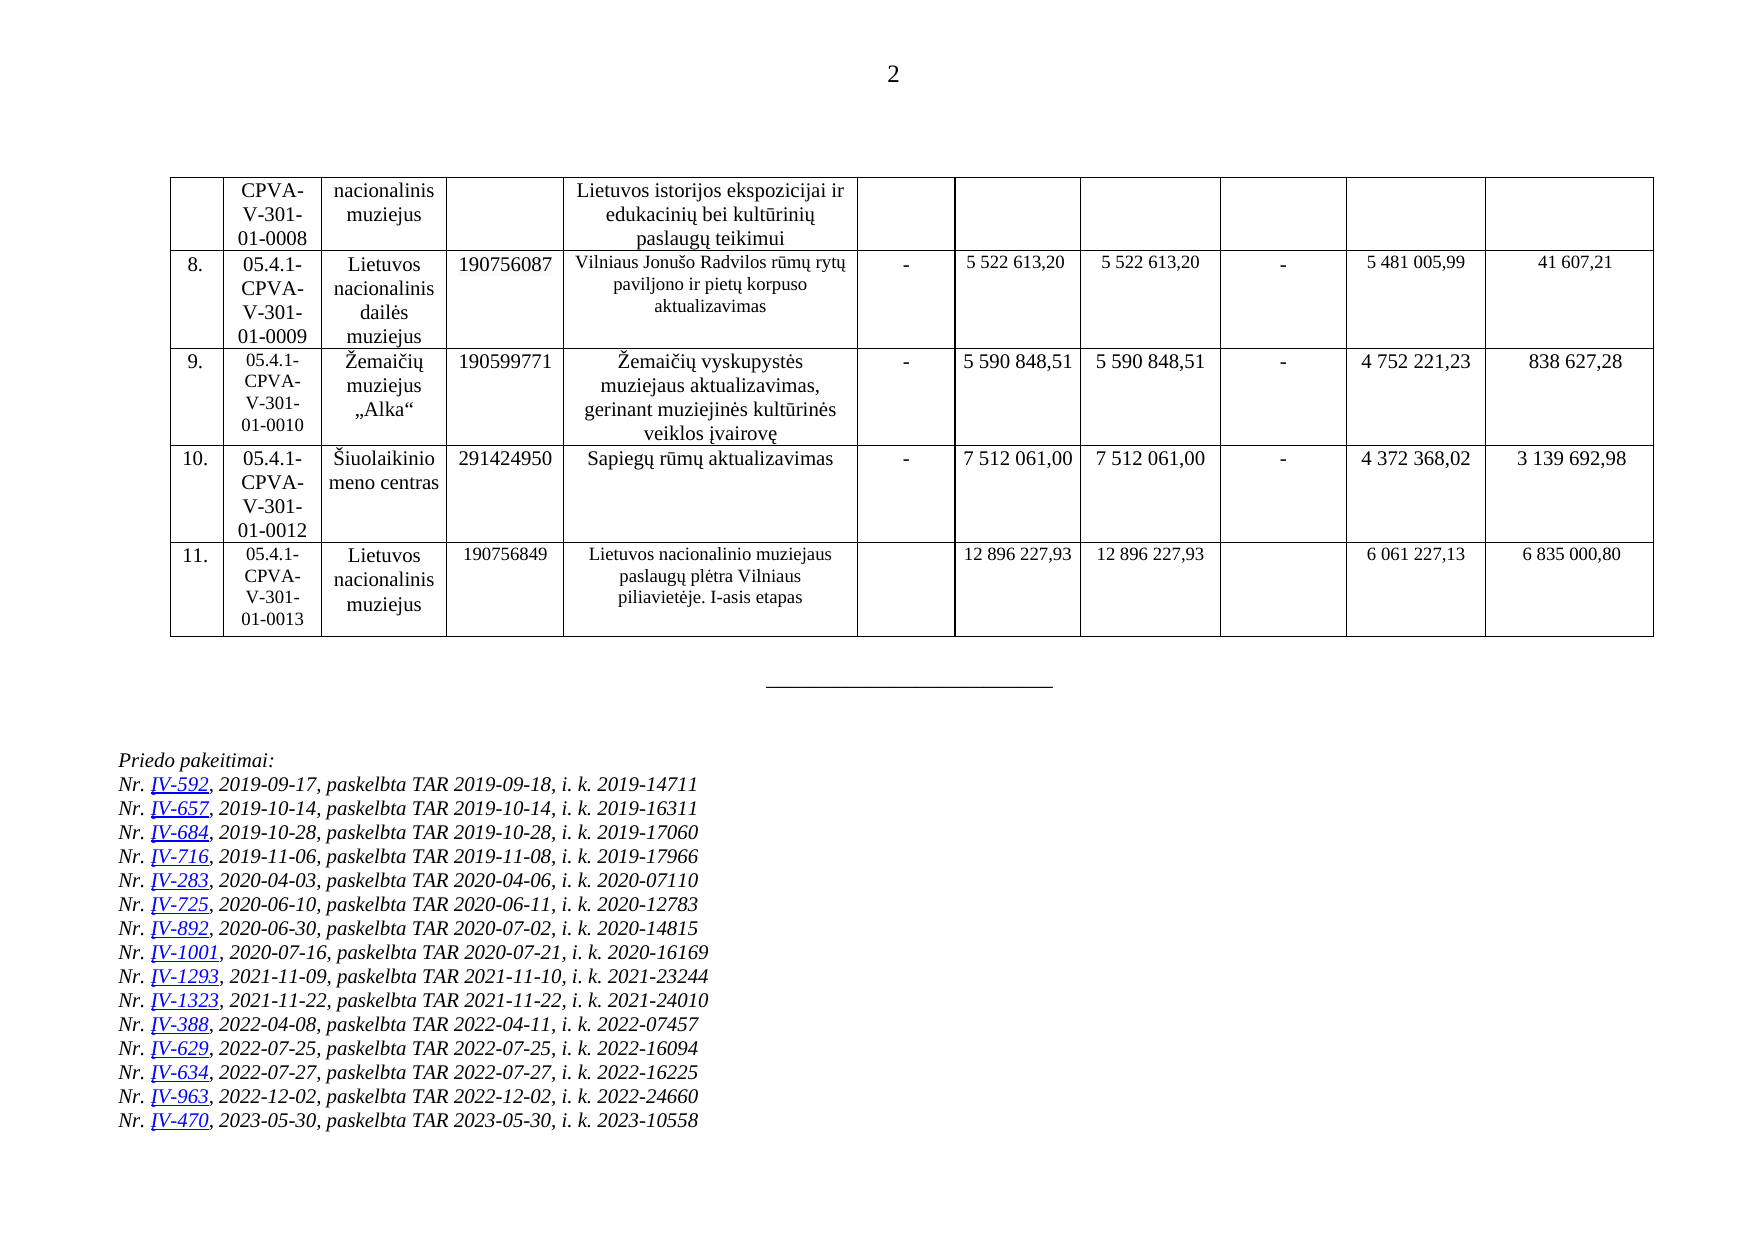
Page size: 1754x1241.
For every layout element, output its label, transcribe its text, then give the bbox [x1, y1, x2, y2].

table_cell Šiuolaikinio meno centras [322, 446, 446, 542]
table_cell 190756849 [447, 543, 563, 636]
table_cell 10. [171, 446, 223, 542]
table_cell 838 627,28 [1486, 349, 1653, 445]
text Nr. ĮV-470, 2023-05-30, paskelbta TAR 2023-05-30, i. k. 2023-10558 [118, 1108, 1668, 1132]
table_cell 5 522 613,20 [956, 251, 1080, 348]
table_cell - [858, 349, 954, 445]
table_cell 3 139 692,98 [1486, 446, 1653, 542]
table_cell 8. [171, 251, 223, 348]
table_cell Lietuvos nacionalinis muziejus [322, 543, 446, 636]
table_cell [1081, 178, 1220, 250]
text Nr. ĮV-684, 2019-10-28, paskelbta TAR 2019-10-28, i. k. 2019-17060 [118, 820, 1668, 844]
table_cell 4 752 221,23 [1347, 349, 1485, 445]
table_cell 41 607,21 [1486, 251, 1653, 348]
table_cell - [1221, 178, 1346, 250]
text Nr. ĮV-629, 2022-07-25, paskelbta TAR 2022-07-25, i. k. 2022-16094 [118, 1036, 1668, 1060]
table_cell 190599771 [447, 349, 563, 445]
text Nr. ĮV-892, 2020-06-30, paskelbta TAR 2020-07-02, i. k. 2020-14815 [118, 916, 1668, 940]
table_cell - [858, 251, 954, 348]
table_cell 05.4.1-CPVA-V-301-01-0009 [224, 251, 321, 348]
table_cell CPVA-V-301-01-0008 [224, 178, 321, 250]
table_cell 190756087 [447, 251, 563, 348]
text Nr. ĮV-657, 2019-10-14, paskelbta TAR 2019-10-14, i. k. 2019-16311 [118, 796, 1668, 820]
table_cell 12 896 227,93 [956, 543, 1080, 636]
table_cell nacionalinis muziejus [322, 178, 446, 250]
table_cell 5 481 005,99 [1347, 251, 1485, 348]
text Nr. ĮV-592, 2019-09-17, paskelbta TAR 2019-09-18, i. k. 2019-14711 [118, 772, 1668, 796]
table_cell 6 835 000,80 [1486, 543, 1653, 636]
table_cell - [1221, 251, 1346, 348]
table_cell [447, 178, 563, 250]
text Nr. ĮV-283, 2020-04-03, paskelbta TAR 2020-04-06, i. k. 2020-07110 [118, 868, 1668, 892]
text Nr. ĮV-1293, 2021-11-09, paskelbta TAR 2021-11-10, i. k. 2021-23244 [118, 964, 1668, 988]
table_cell Žemaičių vyskupystės muziejaus aktualizavimas, gerinant muziejinės kultūrinės veiklos įvairovę [564, 349, 857, 445]
table_cell Sapiegų rūmų aktualizavimas [564, 446, 857, 542]
table_cell [171, 178, 223, 250]
table_cell Lietuvos nacionalinis dailės muziejus [322, 251, 446, 348]
table_cell 05.4.1-CPVA-V-301-01-0012 [224, 446, 321, 542]
table_cell 5 590 848,51 [1081, 349, 1220, 445]
text Nr. ĮV-1001, 2020-07-16, paskelbta TAR 2020-07-21, i. k. 2020-16169 [118, 940, 1668, 964]
table_cell Žemaičių muziejus „Alka“ [322, 349, 446, 445]
text Priedo pakeitimai: [118, 747, 1668, 772]
table_cell 12 896 227,93 [1081, 543, 1220, 636]
table_cell 291424950 [447, 446, 563, 542]
table_cell Vilniaus Jonušo Radvilos rūmų rytų paviljono ir pietų korpuso aktualizavimas [564, 251, 857, 348]
table_cell 9. [171, 349, 223, 445]
text Nr. ĮV-1323, 2021-11-22, paskelbta TAR 2021-11-22, i. k. 2021-24010 [118, 988, 1668, 1012]
table_cell [858, 543, 954, 636]
table_cell [1221, 543, 1346, 636]
table_cell Lietuvos istorijos ekspozicijai ir edukacinių bei kultūrinių paslaugų teikimui [564, 178, 857, 250]
text Nr. ĮV-716, 2019-11-06, paskelbta TAR 2019-11-08, i. k. 2019-17966 [118, 844, 1668, 868]
table_header _________________________ [159, 177, 1665, 719]
table_cell 11. [171, 543, 223, 636]
table_cell Lietuvos nacionalinio muziejaus paslaugų plėtra Vilniaus piliavietėje. I-asis etapas [564, 543, 857, 636]
table_cell 5 522 613,20 [1081, 251, 1220, 348]
table_cell - [1221, 446, 1346, 542]
table_cell [1486, 178, 1653, 250]
table_cell - [1221, 349, 1346, 445]
table_cell [1347, 178, 1485, 250]
text Nr. ĮV-388, 2022-04-08, paskelbta TAR 2022-04-11, i. k. 2022-07457 [118, 1012, 1668, 1036]
text Nr. ĮV-725, 2020-06-10, paskelbta TAR 2020-06-11, i. k. 2020-12783 [118, 892, 1668, 916]
table_cell 05.4.1-CPVA-V-301-01-0010 [224, 349, 321, 445]
table_cell - [858, 178, 954, 250]
table_cell 6 061 227,13 [1347, 543, 1485, 636]
table_cell [956, 178, 1080, 250]
table_cell 05.4.1-CPVA-V-301-01-0013 [224, 543, 321, 636]
table_cell - [858, 446, 954, 542]
text Nr. ĮV-634, 2022-07-27, paskelbta TAR 2022-07-27, i. k. 2022-16225 [118, 1060, 1668, 1084]
table_cell 5 590 848,51 [956, 349, 1080, 445]
text Nr. ĮV-963, 2022-12-02, paskelbta TAR 2022-12-02, i. k. 2022-24660 [118, 1084, 1668, 1108]
table_cell 7 512 061,00 [956, 446, 1080, 542]
table_cell 7 512 061,00 [1081, 446, 1220, 542]
table_cell 4 372 368,02 [1347, 446, 1485, 542]
